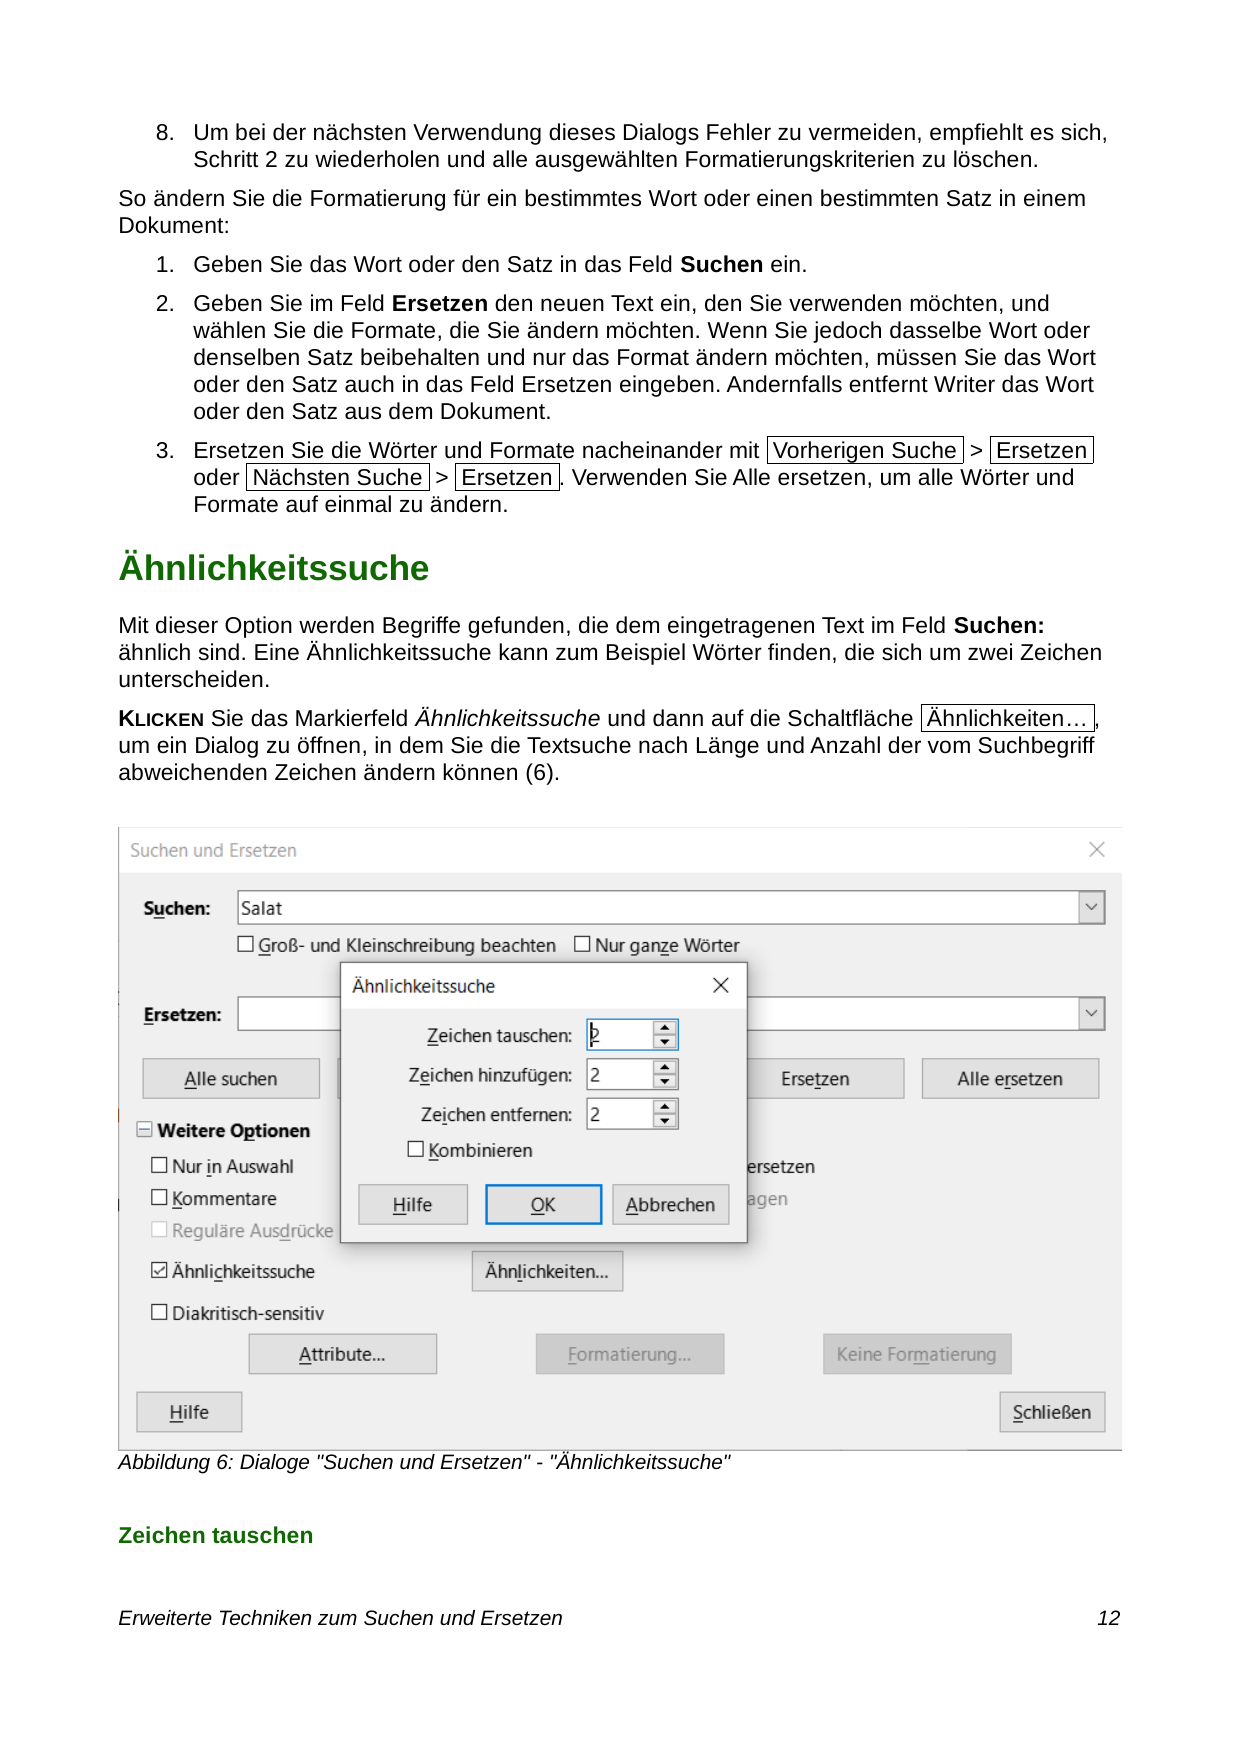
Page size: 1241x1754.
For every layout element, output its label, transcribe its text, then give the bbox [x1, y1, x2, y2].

text Mit dieser Option werden Begriffe gefunden, die dem eingetragenen Text im Feld Suchen: ähnlich sind. Eine Ähnlichkeitssuche kann zum Beispiel Wörter finden, die sich um zwei Zeichen unterscheiden. [118, 611, 1122, 692]
list Geben Sie das Wort oder den Satz in das Feld Suchen ein. [156, 250, 1122, 277]
subtitle Ähnlichkeitssuche [118, 547, 1122, 588]
list Ersetzen Sie die Wörter und Formate nacheinander mit Vorherigen Suche > Ersetzen oder Nächsten Suche > Ersetzen. Verwenden Sie Alle ersetzen, um alle Wörter und Formate auf einmal zu ändern. [156, 436, 1122, 518]
subtitle Zeichen tauschen [118, 1521, 1122, 1548]
text Abbildung 6: Dialoge "Suchen und Ersetzen" - "Ähnlichkeitssuche" [118, 1451, 1122, 1474]
picture [118, 827, 1123, 1451]
text Klicken Sie das Markierfeld Ähnlichkeitssuche und dann auf die Schaltfläche Ähnlichkeiten…, um ein Dialog zu öffnen, in dem Sie die Textsuche nach Länge und Anzahl der vom Suchbegriff abweichenden Zeichen ändern können (Abbildung 6). [118, 704, 1122, 786]
text So ändern Sie die Formatierung für ein bestimmtes Wort oder einen bestimmten Satz in einem Dokument: [118, 184, 1122, 238]
list Geben Sie im Feld Ersetzen den neuen Text ein, den Sie verwenden möchten, und wählen Sie die Formate, die Sie ändern möchten. Wenn Sie jedoch dasselbe Wort oder denselben Satz beibehalten und nur das Format ändern möchten, müssen Sie das Wort oder den Satz auch in das Feld Ersetzen eingeben. Andernfalls entfernt Writer das Wort oder den Satz aus dem Dokument. [156, 289, 1122, 424]
list Um bei der nächsten Verwendung dieses Dialogs Fehler zu vermeiden, empfiehlt es sich, Schritt 2 zu wiederholen und alle ausgewählten Formatierungskriterien zu löschen. [156, 118, 1122, 172]
